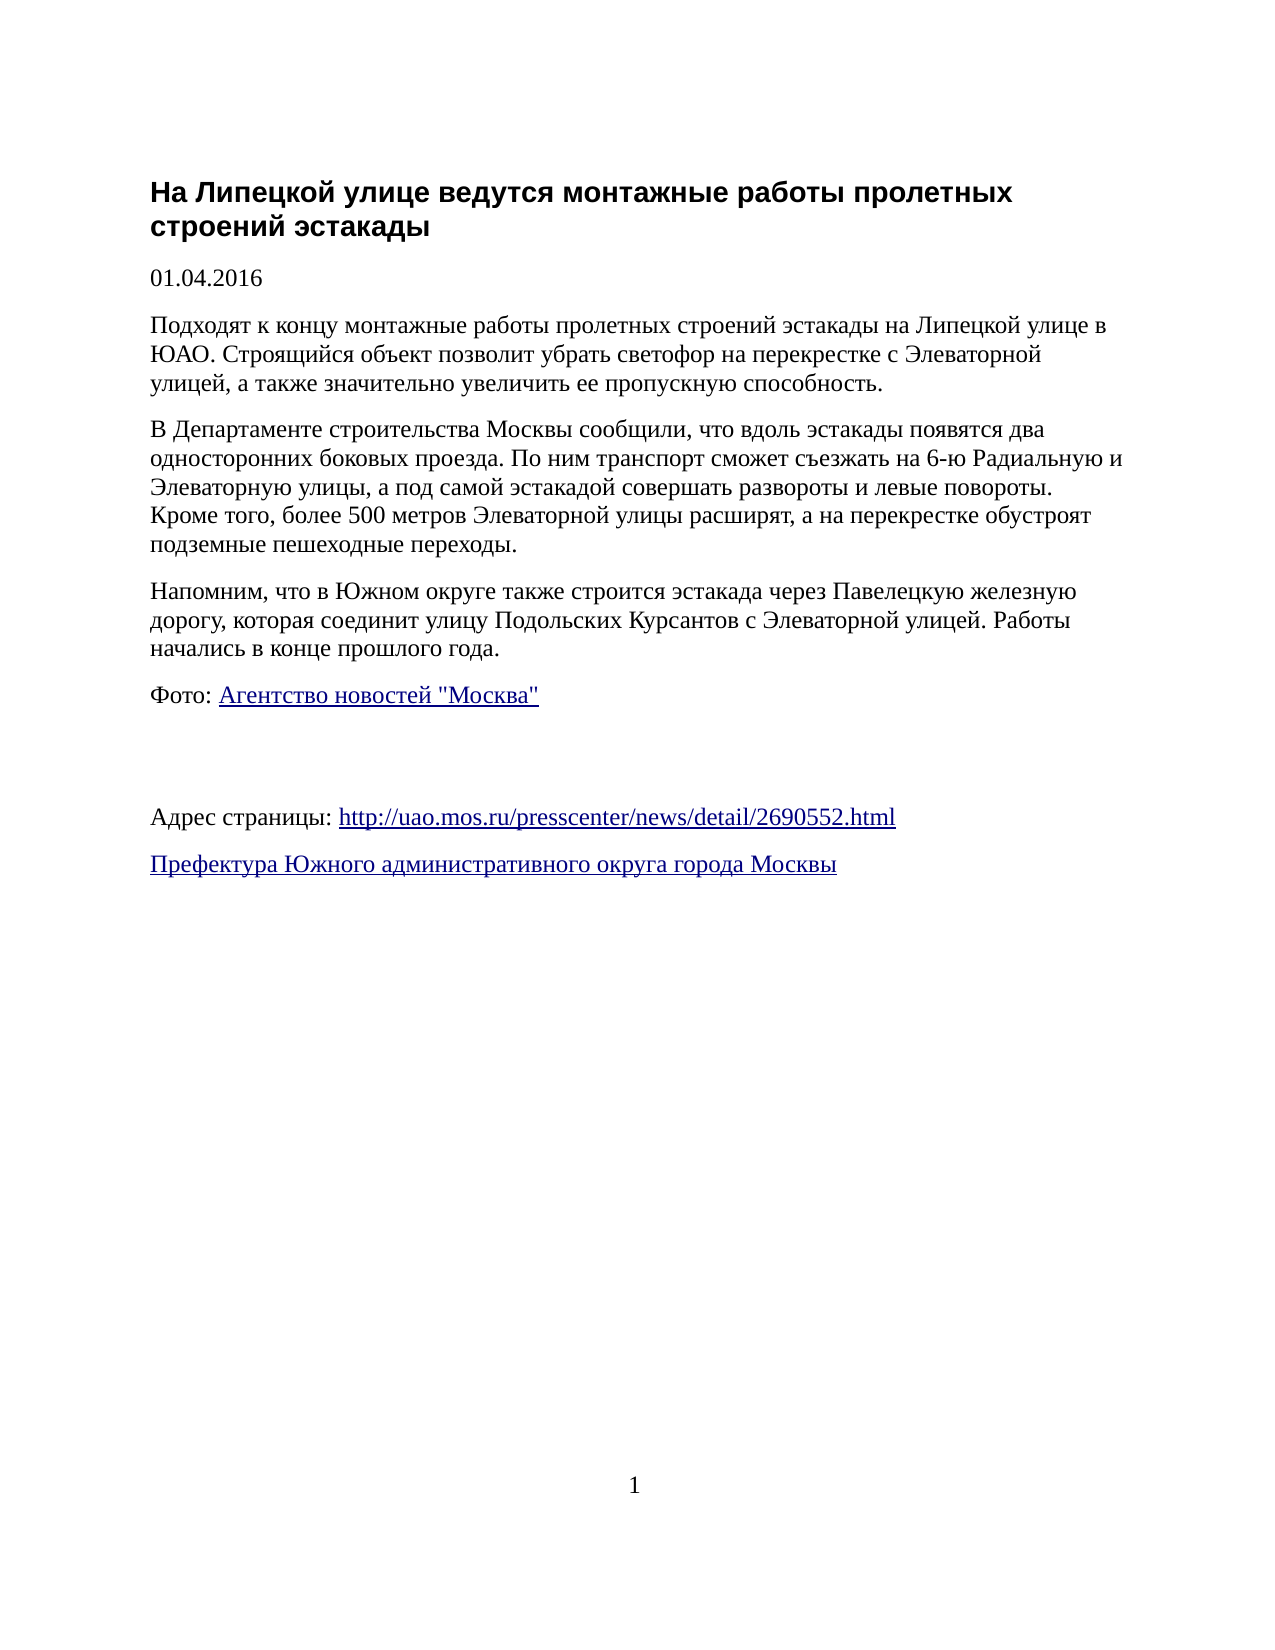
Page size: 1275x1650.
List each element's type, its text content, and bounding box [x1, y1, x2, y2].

text Адрес страницы: http://uao.mos.ru/presscenter/news/detail/2690552.html [150, 802, 1125, 831]
text 01.04.2016 [150, 263, 1125, 292]
text Префектура Южного административного округа города Москвы [150, 849, 1125, 878]
subtitle На Липецкой улице ведутся монтажные работы пролетных строений эстакады [150, 175, 1125, 242]
text В Департаменте строительства Москвы сообщили, что вдоль эстакады появятся два односторонних боковых проезда. По ним транспорт сможет съезжать на 6-ю Радиальную и Элеваторную улицы, а под самой эстакадой совершать развороты и левые повороты. Кроме того, более 500 метров Элеваторной улицы расширят, а на перекрестке обустроят подземные пешеходные переходы. [150, 414, 1125, 558]
text Подходят к концу монтажные работы пролетных строений эстакады на Липецкой улице в ЮАО. Строящийся объект позволит убрать светофор на перекрестке с Элеваторной улицей, а также значительно увеличить ее пропускную способность. [150, 310, 1125, 396]
text Фото: Агентство новостей "Москва" [150, 680, 1125, 709]
text Напомним, что в Южном округе также строится эстакада через Павелецкую железную дорогу, которая соединит улицу Подольских Курсантов с Элеваторной улицей. Работы начались в конце прошлого года. [150, 576, 1125, 662]
